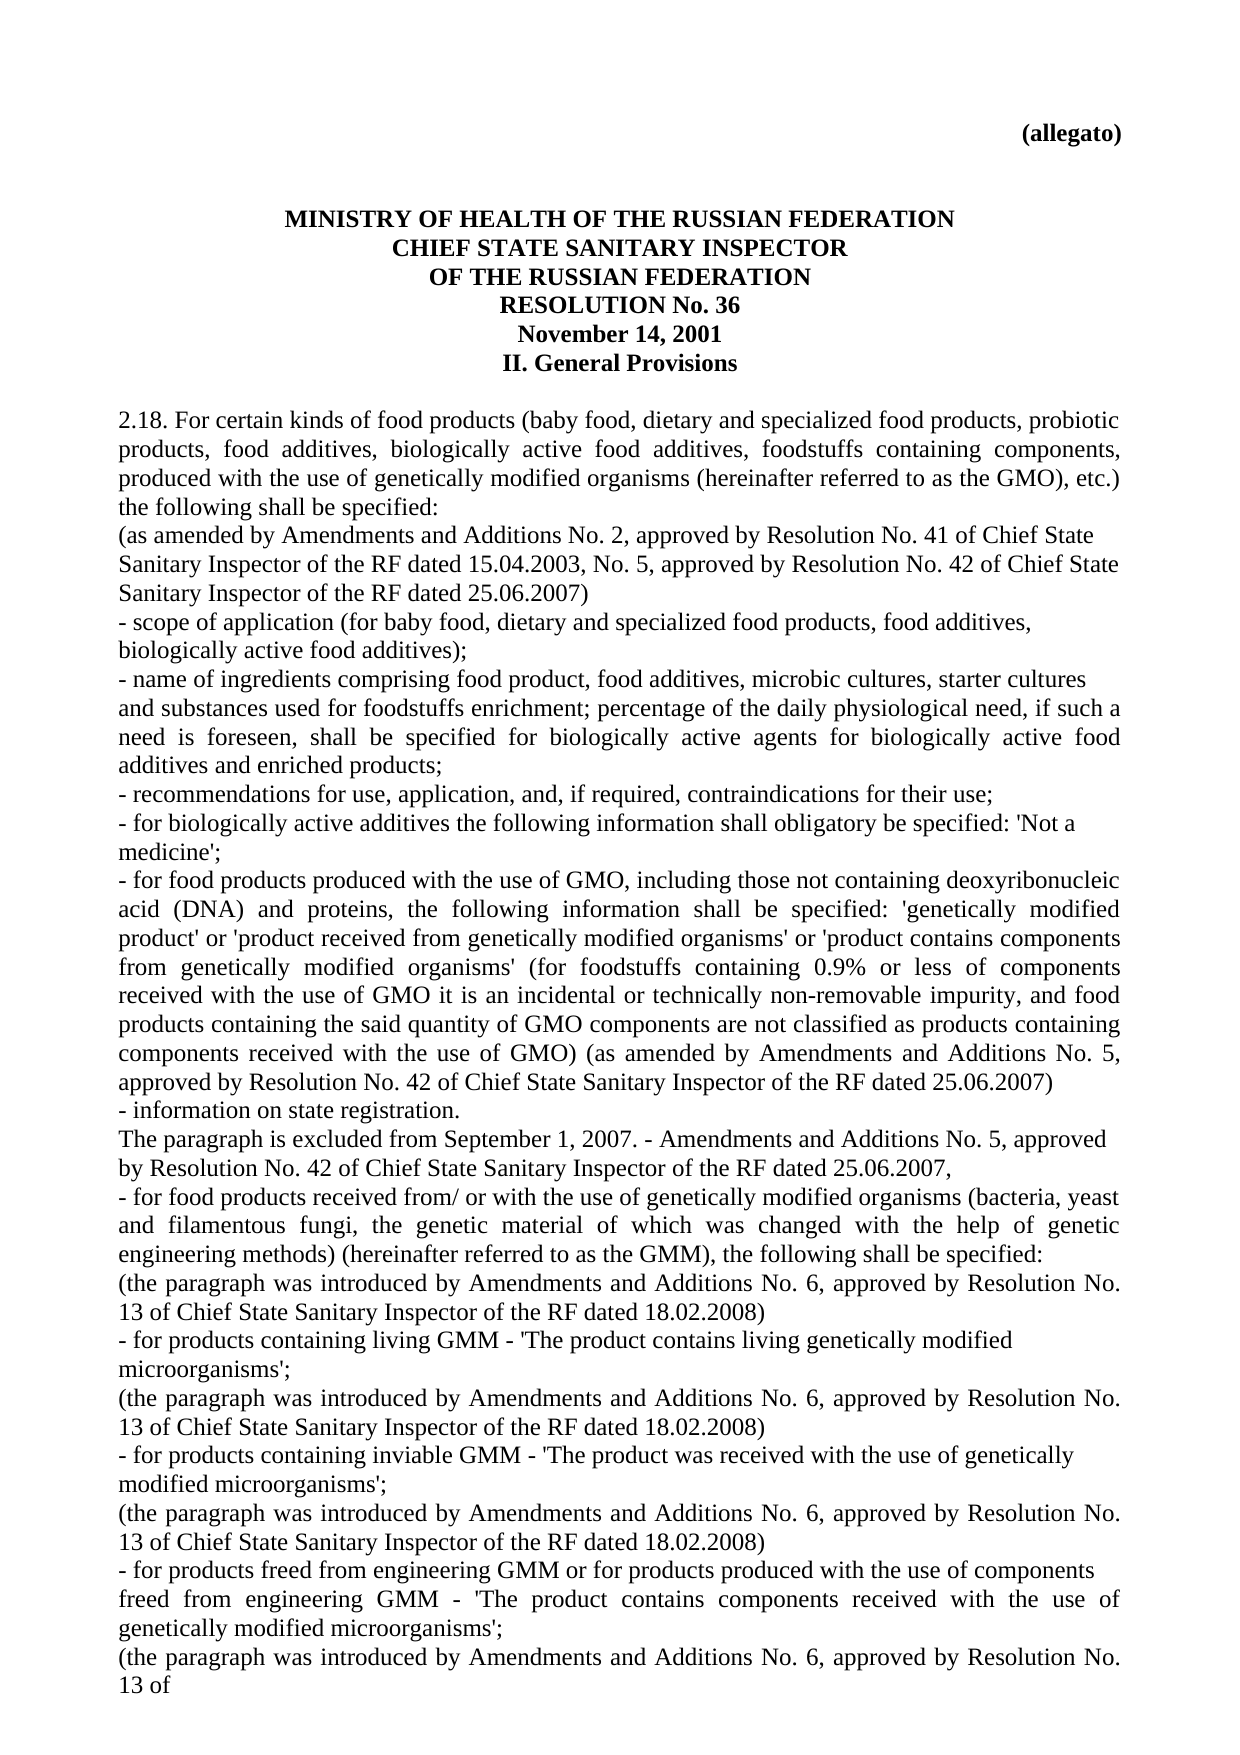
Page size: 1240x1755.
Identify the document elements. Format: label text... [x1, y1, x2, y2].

text - for food products received from/ or with the use of genetically modified organisms (bacteria, yeast [118, 1182, 1121, 1211]
text - for products containing living GMM - 'The product contains living genetically modified [118, 1326, 1121, 1354]
text acid (DNA) and proteins, the following information shall be specified: 'genetically modified product' or 'product received from genetically modified organisms' or 'product contains components from genetically modified organisms' (for foodstuffs containing 0.9% or less of components received with the use of GMO it is an incidental or technically non-removable impurity, and food products containing the said quantity of GMO components are not classified as products containing components received with the use of GMO) (as amended by Amendments and Additions No. 5, approved by Resolution No. 42 of Chief State Sanitary Inspector of the RF dated 25.06.2007) [118, 894, 1121, 1096]
text II. General Provisions [118, 348, 1121, 377]
text November 14, 2001 [118, 319, 1121, 348]
text - for food products produced with the use of GMO, including those not containing deoxyribonucleic [118, 866, 1121, 894]
text (as amended by Amendments and Additions No. 2, approved by Resolution No. 41 of Chief State [118, 521, 1121, 549]
text and filamentous fungi, the genetic material of which was changed with the help of genetic engineering methods) (hereinafter referred to as the GMM), the following shall be specified: [118, 1211, 1121, 1268]
text by Resolution No. 42 of Chief State Sanitary Inspector of the RF dated 25.06.2007, [118, 1153, 1121, 1182]
text medicine'; [118, 837, 1121, 866]
text OF THE RUSSIAN FEDERATION [118, 262, 1121, 291]
text freed from engineering GMM - 'The product contains components received with the use of genetically modified microorganisms'; [118, 1584, 1121, 1642]
text (the paragraph was introduced by Amendments and Additions No. 6, approved by Resolution No. 13 of Chief State Sanitary Inspector of the RF dated 18.02.2008) [118, 1383, 1121, 1441]
text RESOLUTION No. 36 [118, 291, 1121, 319]
text - recommendations for use, application, and, if required, contraindications for their use; [118, 779, 1121, 808]
text products, food additives, biologically active food additives, foodstuffs containing components, produced with the use of genetically modified organisms (hereinafter referred to as the GMO), etc.) the following shall be specified: [118, 434, 1121, 521]
text - scope of application (for baby food, dietary and specialized food products, food additives, [118, 607, 1121, 636]
text - for products containing inviable GMM - 'The product was received with the use of genetically [118, 1441, 1121, 1469]
text - for products freed from engineering GMM or for products produced with the use of components [118, 1556, 1121, 1584]
text (allegato) [118, 118, 1121, 176]
text - name of ingredients comprising food product, food additives, microbic cultures, starter cultures [118, 664, 1121, 693]
text Sanitary Inspector of the RF dated 15.04.2003, No. 5, approved by Resolution No. 42 of Chief State [118, 549, 1121, 578]
text CHIEF STATE SANITARY INSPECTOR [118, 233, 1121, 262]
text (the paragraph was introduced by Amendments and Additions No. 6, approved by Resolution No. 13 of Chief State Sanitary Inspector of the RF dated 18.02.2008) [118, 1498, 1121, 1556]
text (the paragraph was introduced by Amendments and Additions No. 6, approved by Resolution No. 13 of Chief State Sanitary Inspector of the RF dated 18.02.2008) [118, 1268, 1121, 1326]
text 2.18. For certain kinds of food products (baby food, dietary and specialized food products, probiotic [118, 406, 1121, 434]
text (the paragraph was introduced by Amendments and Additions No. 6, approved by Resolution No. 13 of [118, 1642, 1121, 1699]
text - for biologically active additives the following information shall obligatory be specified: 'Not a [118, 808, 1121, 837]
text modified microorganisms'; [118, 1469, 1121, 1498]
text MINISTRY OF HEALTH OF THE RUSSIAN FEDERATION [118, 204, 1121, 233]
text The paragraph is excluded from September 1, 2007. - Amendments and Additions No. 5, approved [118, 1124, 1121, 1153]
text microorganisms'; [118, 1354, 1121, 1383]
text biologically active food additives); [118, 636, 1121, 664]
text - information on state registration. [118, 1096, 1121, 1124]
text and substances used for foodstuffs enrichment; percentage of the daily physiological need, if such a need is foreseen, shall be specified for biologically active agents for biologically active food additives and enriched products; [118, 693, 1121, 779]
text Sanitary Inspector of the RF dated 25.06.2007) [118, 578, 1121, 607]
